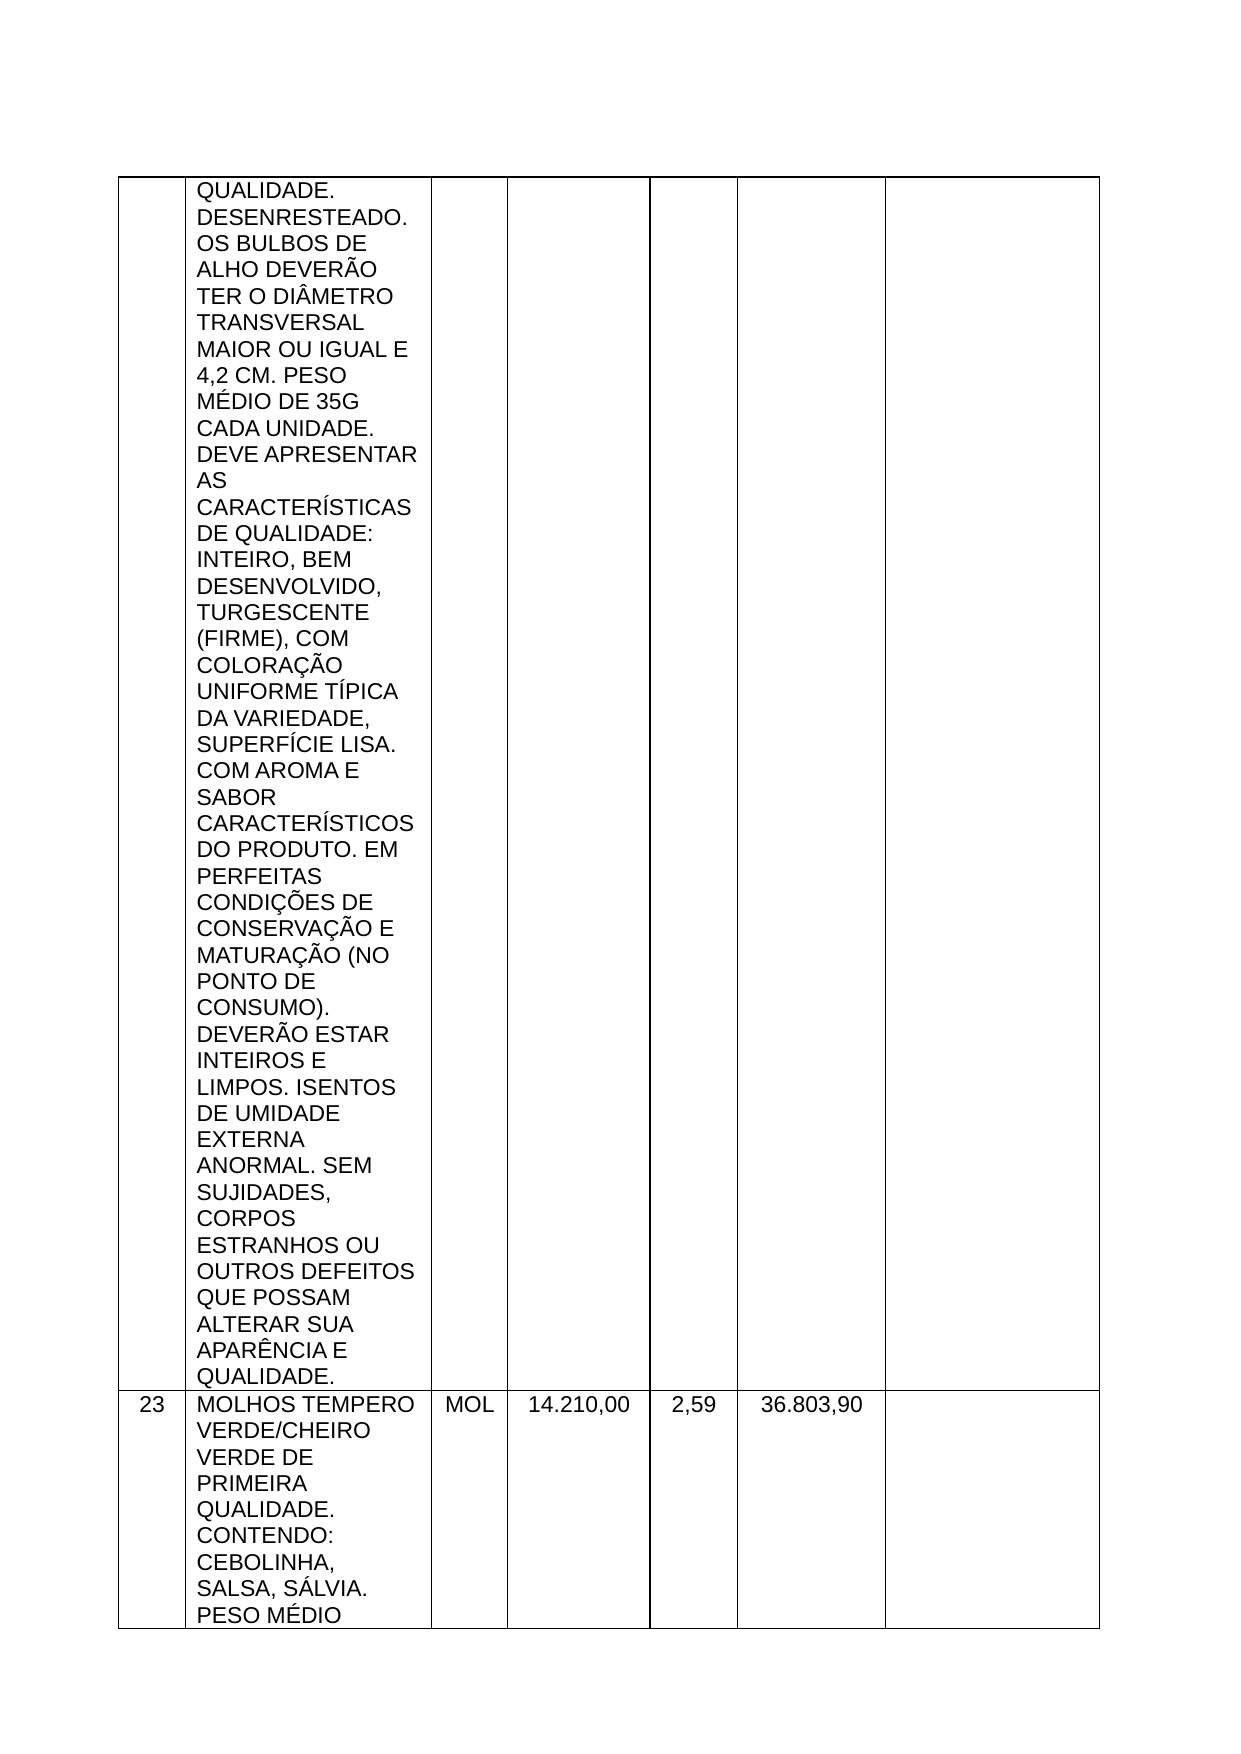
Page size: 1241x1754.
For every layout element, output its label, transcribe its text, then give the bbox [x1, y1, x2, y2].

table_cell 23 [119, 1391, 185, 1628]
table_cell [432, 178, 507, 1390]
table_cell [119, 178, 185, 1390]
table_cell Molhos Tempero verde/cheiro verde de primeira qualidade. Contendo: cebolinha, salsa, sálvia. Peso médio [186, 1391, 431, 1628]
table_cell 14.210,00 [508, 1391, 649, 1628]
table_cell [651, 178, 737, 1390]
table_cell Mol [432, 1391, 507, 1628]
table_cell [886, 178, 1099, 1390]
table_cell [886, 1391, 1099, 1628]
table_cell qualidade. Desenresteado. Os bulbos de alho deverão ter o diâmetro transversal maior ou igual e 4,2 cm. Peso médio de 35g cada unidade. Deve apresentar as características de qualidade: inteiro, bem desenvolvido, turgescente (firme), com coloração uniforme típica da variedade, superfície lisa. Com aroma e sabor característicos do produto. Em perfeitas condições de conservação e maturação (no ponto de consumo). Deverão estar inteiros e limpos. Isentos de umidade externa anormal. Sem sujidades, corpos estranhos ou outros defeitos que possam alterar sua aparência e qualidade. [186, 178, 431, 1390]
table_cell 36.803,90 [738, 1391, 885, 1628]
table_cell [508, 178, 649, 1390]
table_cell [738, 178, 885, 1390]
table_cell 2,59 [651, 1391, 737, 1628]
